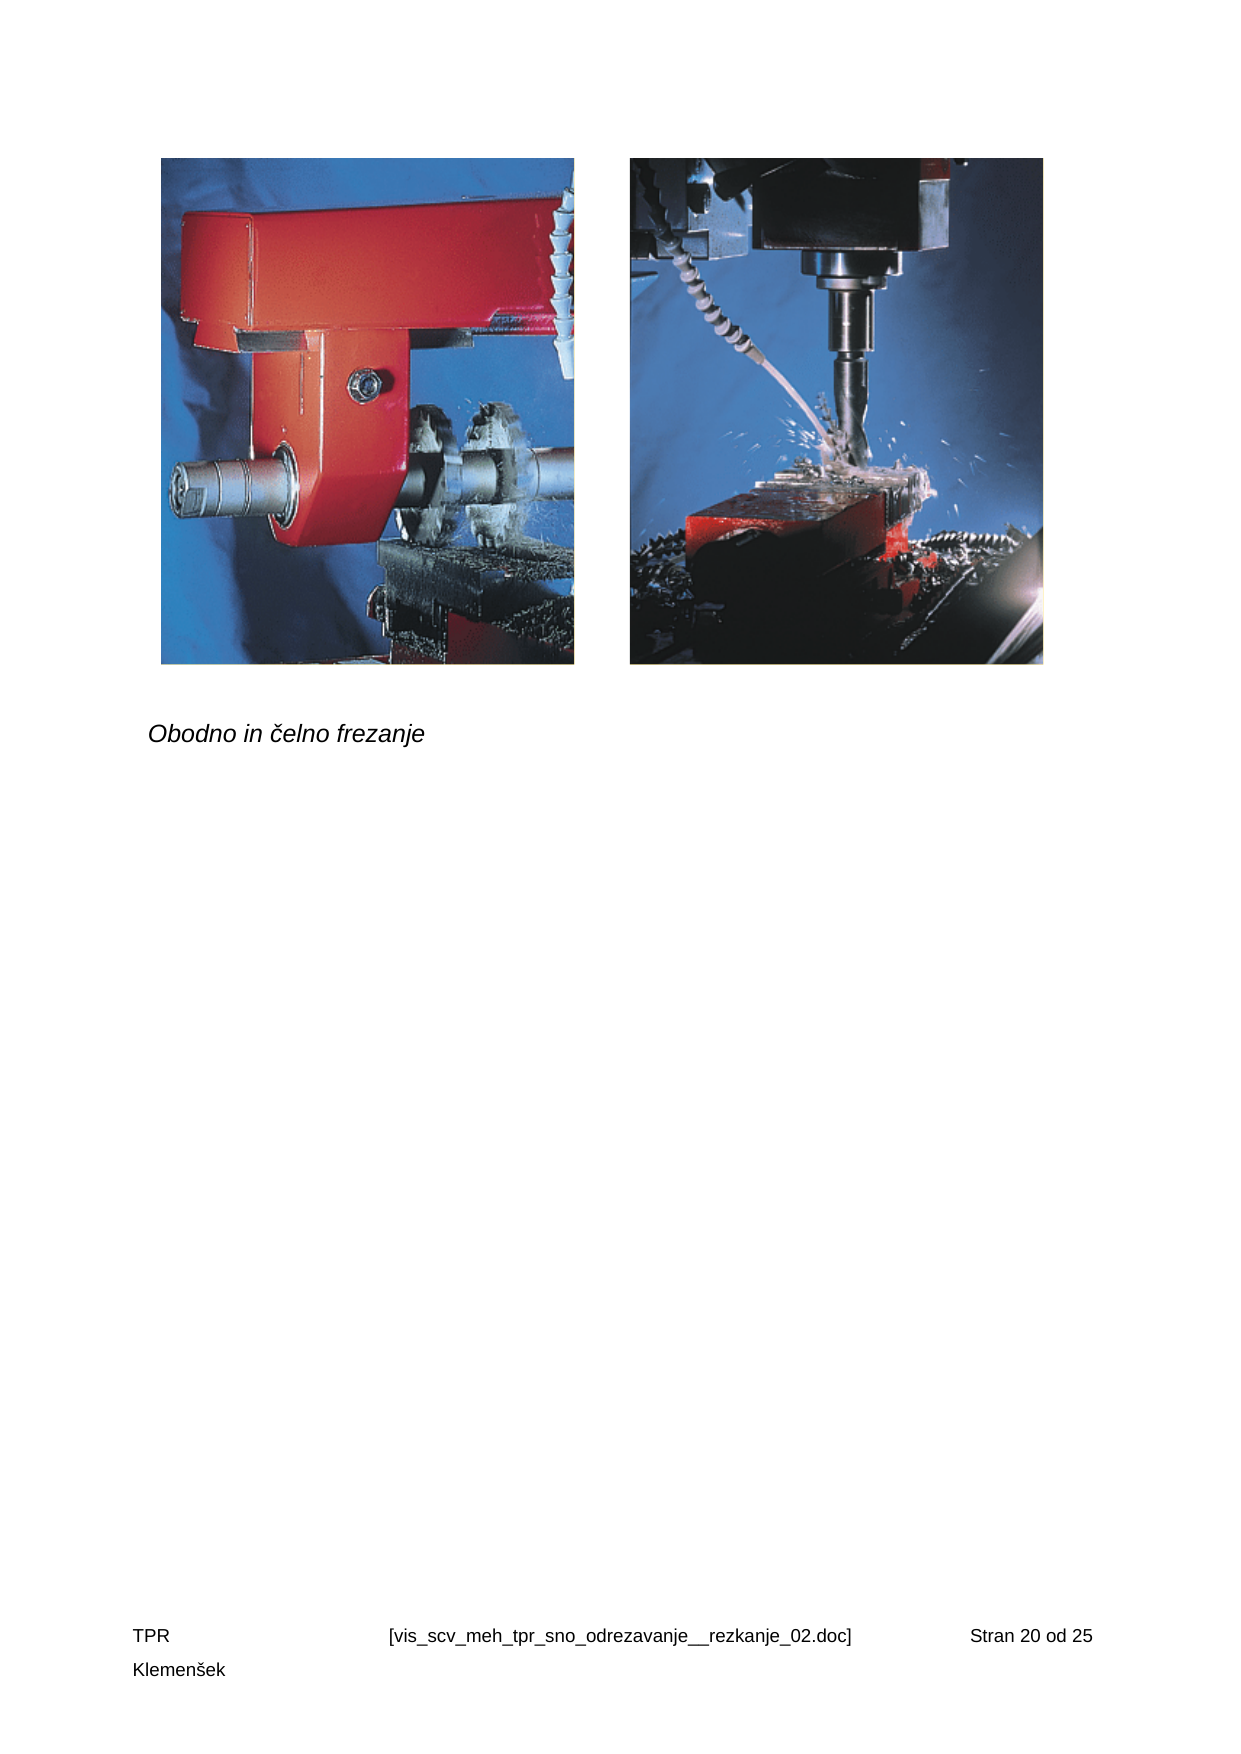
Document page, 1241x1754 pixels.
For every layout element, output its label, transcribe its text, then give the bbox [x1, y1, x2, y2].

table_header [612, 148, 1080, 690]
table_header [143, 148, 612, 690]
picture [629, 158, 1058, 680]
text Obodno in čelno frezanje [148, 719, 1093, 748]
picture [161, 158, 589, 680]
